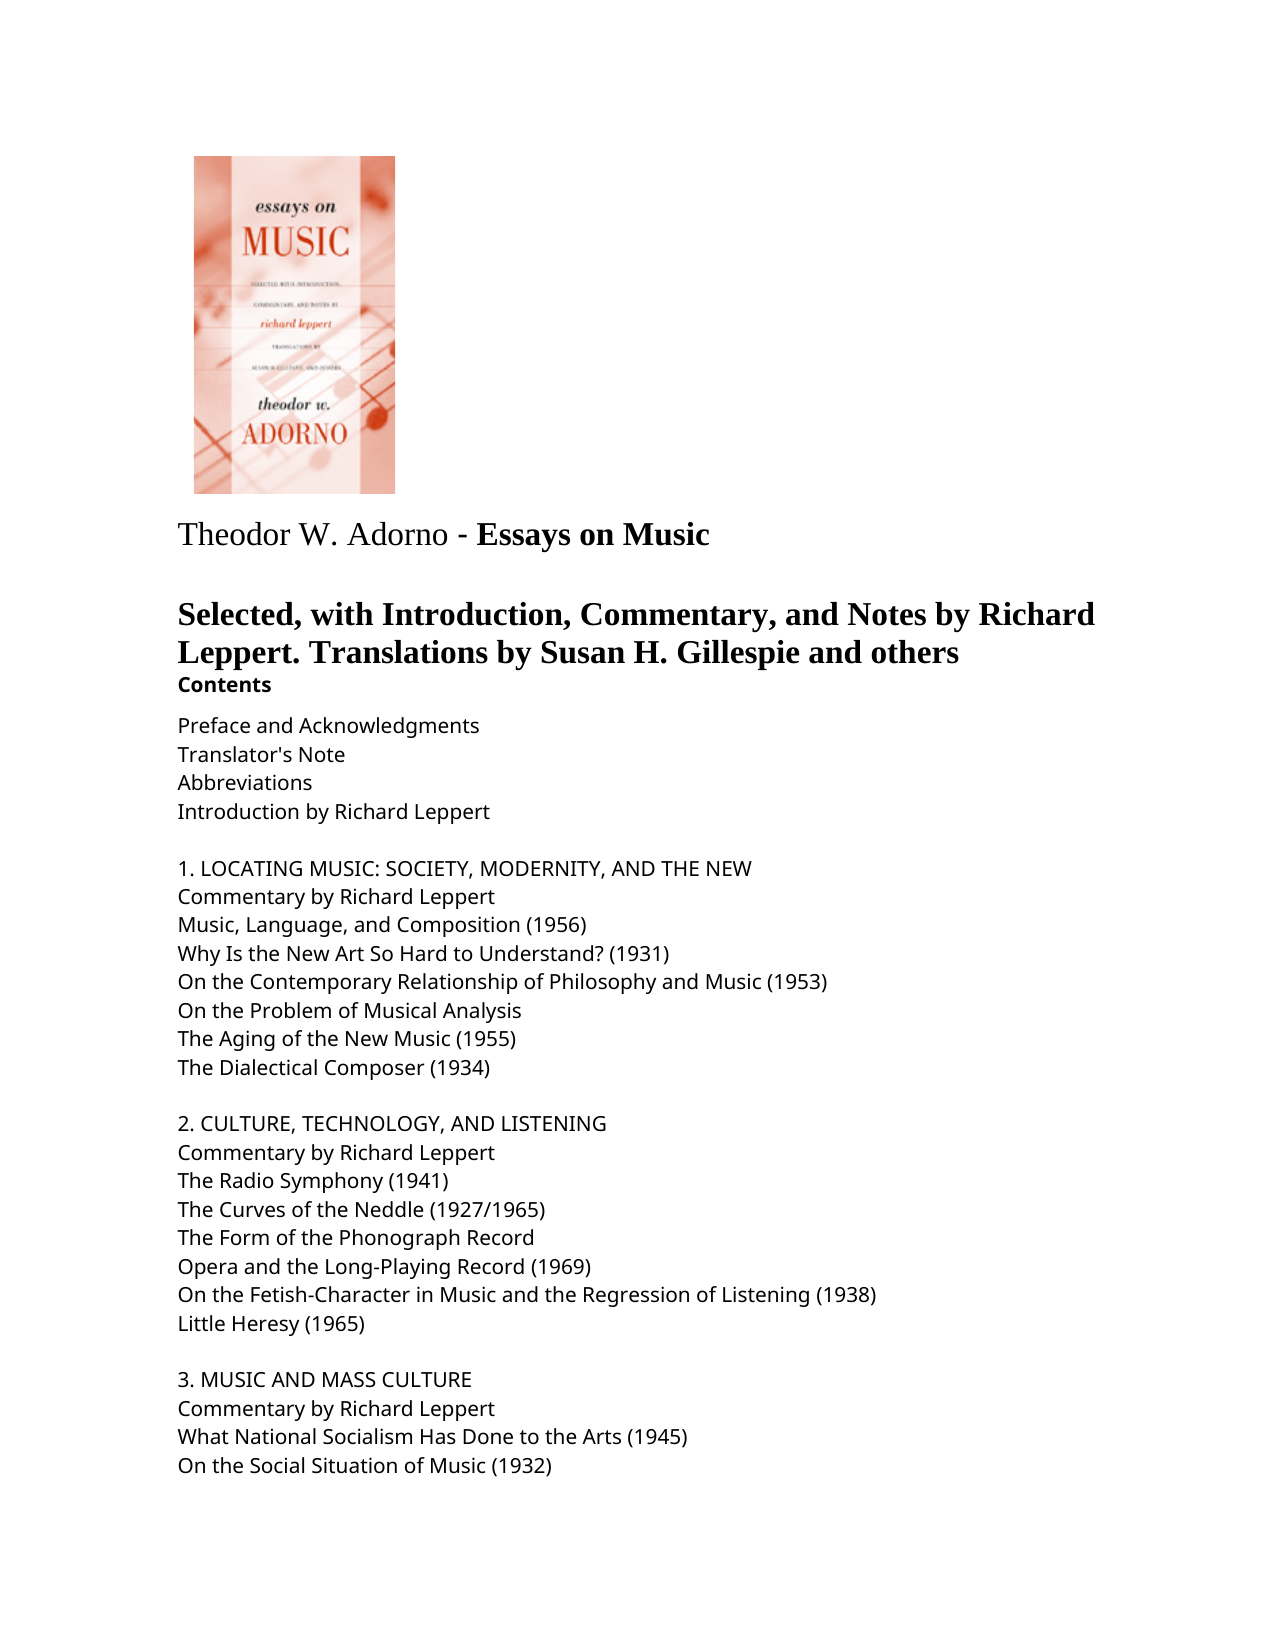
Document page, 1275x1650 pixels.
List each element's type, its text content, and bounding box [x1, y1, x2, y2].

text Preface and Acknowledgments Translator's Note Abbreviations Introduction by Richard Leppert 1. LOCATING MUSIC: SOCIETY, MODERNITY, AND THE NEW Commentary by Richard Leppert Music, Language, and Composition (1956) Why Is the New Art So Hard to Understand? (1931) On the Contemporary Relationship of Philosophy and Music (1953) On the Problem of Musical Analysis The Aging of the New Music (1955) The Dialectical Composer (1934) 2. CULTURE, TECHNOLOGY, AND LISTENING Commentary by Richard Leppert The Radio Symphony (1941) The Curves of the Neddle (1927/1965) The Form of the Phonograph Record Opera and the Long-Playing Record (1969) On the Fetish-Character in Music and the Regression of Listening (1938) Little Heresy (1965) 3. MUSIC AND MASS CULTURE Commentary by Richard Leppert What National Socialism Has Done to the Arts (1945) On the Social Situation of Music (1932) [177, 711, 1098, 1479]
text Theodor W. Adorno - Essays on Music Selected, with Introduction, Commentary, and Notes by Richard Leppert. Translations by Susan H. Gillespie and others Contents [177, 510, 1098, 699]
picture [193, 156, 395, 494]
